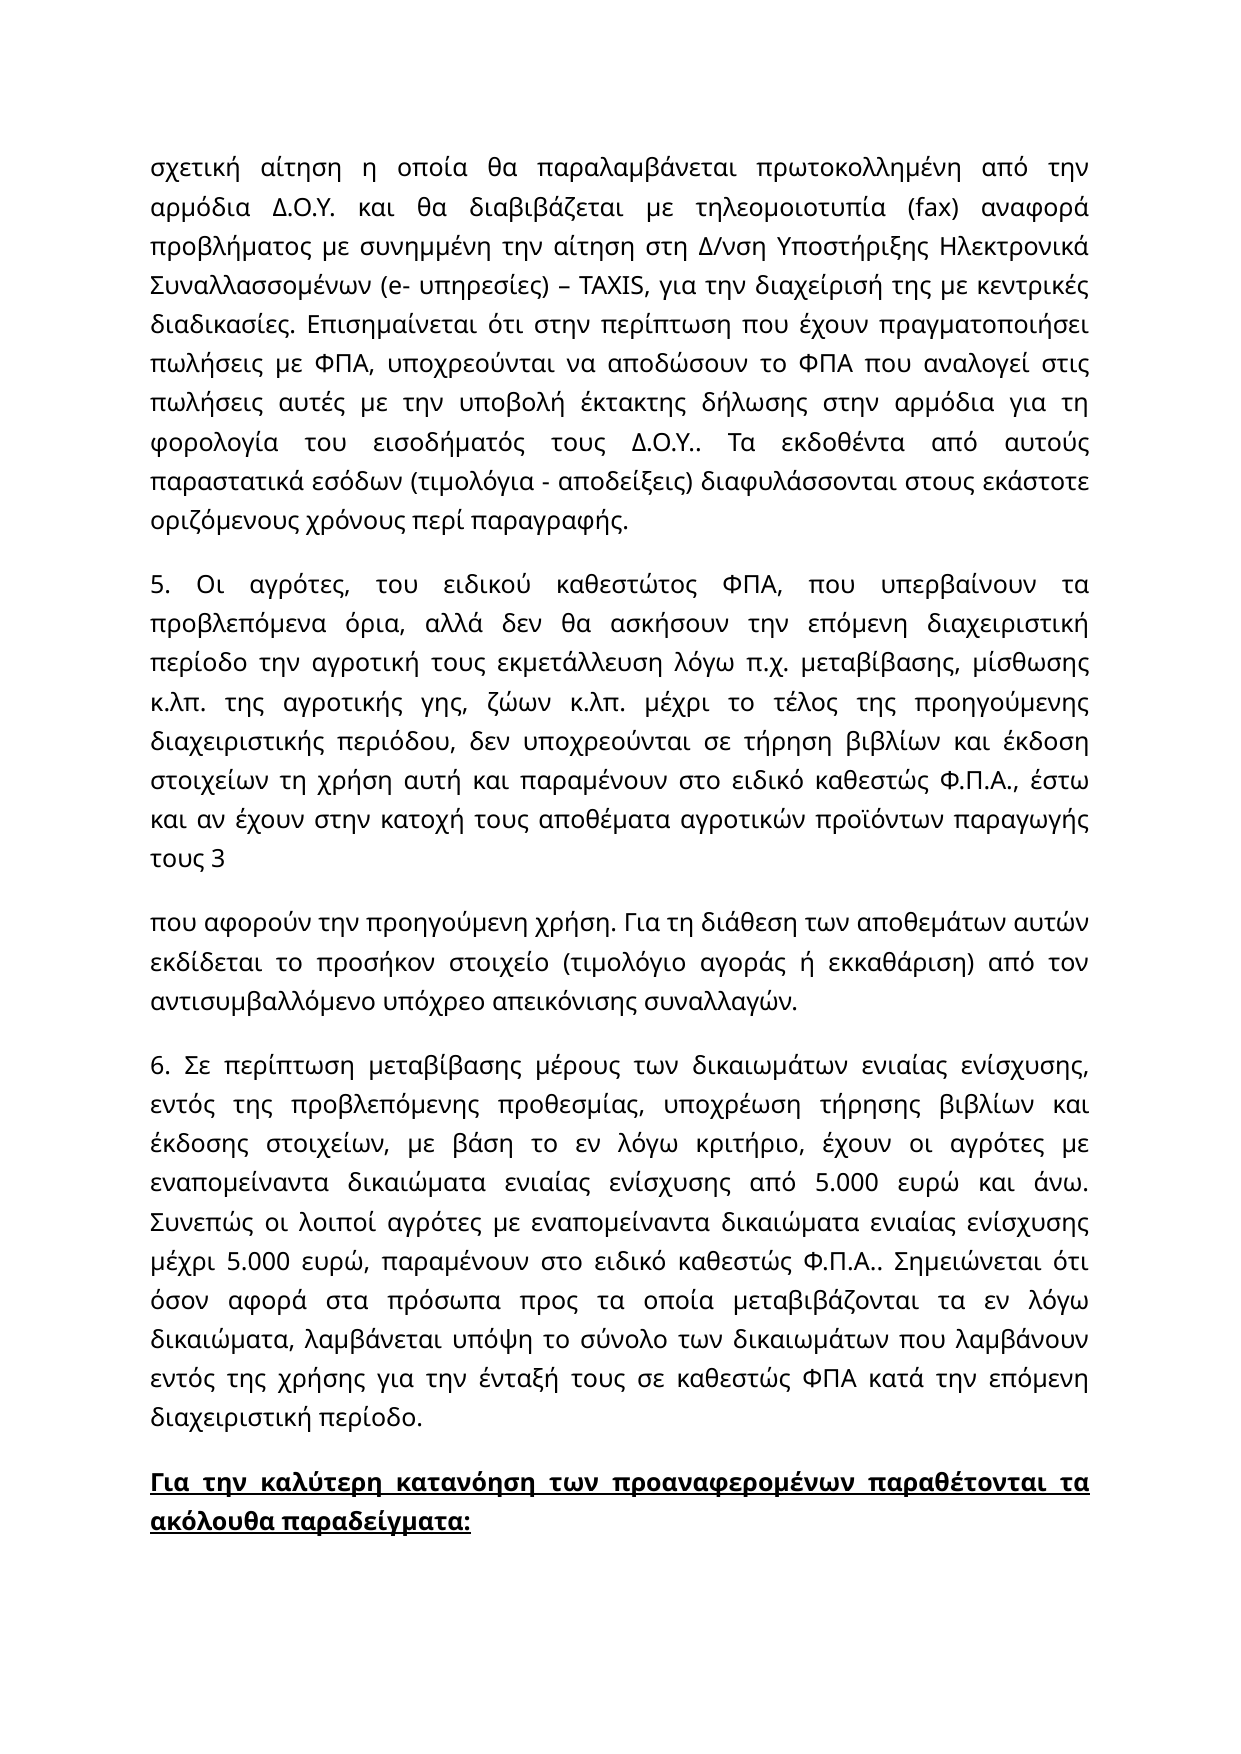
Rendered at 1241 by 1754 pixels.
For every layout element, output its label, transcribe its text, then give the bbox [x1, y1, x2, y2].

text Για την καλύτερη κατανόηση των προαναφερομένων παραθέτονται τα [150, 1464, 1090, 1493]
text σχετική αίτηση η οποία θα παραλαμβάνεται πρωτοκολλημένη από την αρμόδια Δ.Ο.Υ. και θα διαβιβάζεται με τηλεομοιοτυπία (fax) αναφορά προβλήματος με συνημμένη την αίτηση στη Δ/νση Υποστήριξης Ηλεκτρονικά Συναλλασσομένων (e- υπηρεσίες) – TAXIS, για την διαχείρισή της με κεντρικές διαδικασίες. Επισημαίνεται ότι στην περίπτωση που έχουν πραγματοποιήσει πωλήσεις με ΦΠΑ, υποχρεούνται να αποδώσουν το ΦΠΑ που αναλογεί στις πωλήσεις αυτές με την υποβολή έκτακτης δήλωσης στην αρμόδια για τη φορολογία του εισοδήματός τους Δ.Ο.Υ.. Τα εκδοθέντα από αυτούς παραστατικά εσόδων (τιμολόγια - αποδείξεις) διαφυλάσσονται στους εκάστοτε οριζόμενους χρόνους περί παραγραφής. [150, 150, 1090, 537]
text που αφορούν την προηγούμενη χρήση. Για τη διάθεση των αποθεμάτων αυτών εκδίδεται το προσήκον στοιχείο (τιμολόγιο αγοράς ή εκκαθάριση) από τον αντισυμβαλλόμενο υπόχρεο απεικόνισης συναλλαγών. [150, 905, 1090, 1017]
text ακόλουθα παραδείγματα: [150, 1495, 1090, 1537]
text 5. Οι αγρότες, του ειδικού καθεστώτος ΦΠΑ, που υπερβαίνουν τα προβλεπόμενα όρια, αλλά δεν θα ασκήσουν την επόμενη διαχειριστική περίοδο την αγροτική τους εκμετάλλευση λόγω π.χ. μεταβίβασης, μίσθωσης κ.λπ. της αγροτικής γης, ζώων κ.λπ. μέχρι το τέλος της προηγούμενης διαχειριστικής περιόδου, δεν υποχρεούνται σε τήρηση βιβλίων και έκδοση στοιχείων τη χρήση αυτή και παραμένουν στο ειδικό καθεστώς Φ.Π.Α., έστω και αν έχουν στην κατοχή τους αποθέματα αγροτικών προϊόντων παραγωγής τους 3 [150, 567, 1090, 875]
text 6. Σε περίπτωση μεταβίβασης μέρους των δικαιωμάτων ενιαίας ενίσχυσης, εντός της προβλεπόμενης προθεσμίας, υποχρέωση τήρησης βιβλίων και έκδοσης στοιχείων, με βάση το εν λόγω κριτήριο, έχουν οι αγρότες με εναπομείναντα δικαιώματα ενιαίας ενίσχυσης από 5.000 ευρώ και άνω. Συνεπώς οι λοιποί αγρότες με εναπομείναντα δικαιώματα ενιαίας ενίσχυσης μέχρι 5.000 ευρώ, παραμένουν στο ειδικό καθεστώς Φ.Π.Α.. Σημειώνεται ότι όσον αφορά στα πρόσωπα προς τα οποία μεταβιβάζονται τα εν λόγω δικαιώματα, λαμβάνεται υπόψη το σύνολο των δικαιωμάτων που λαμβάνουν εντός της χρήσης για την ένταξή τους σε καθεστώς ΦΠΑ κατά την επόμενη διαχειριστική περίοδο. [150, 1047, 1090, 1434]
